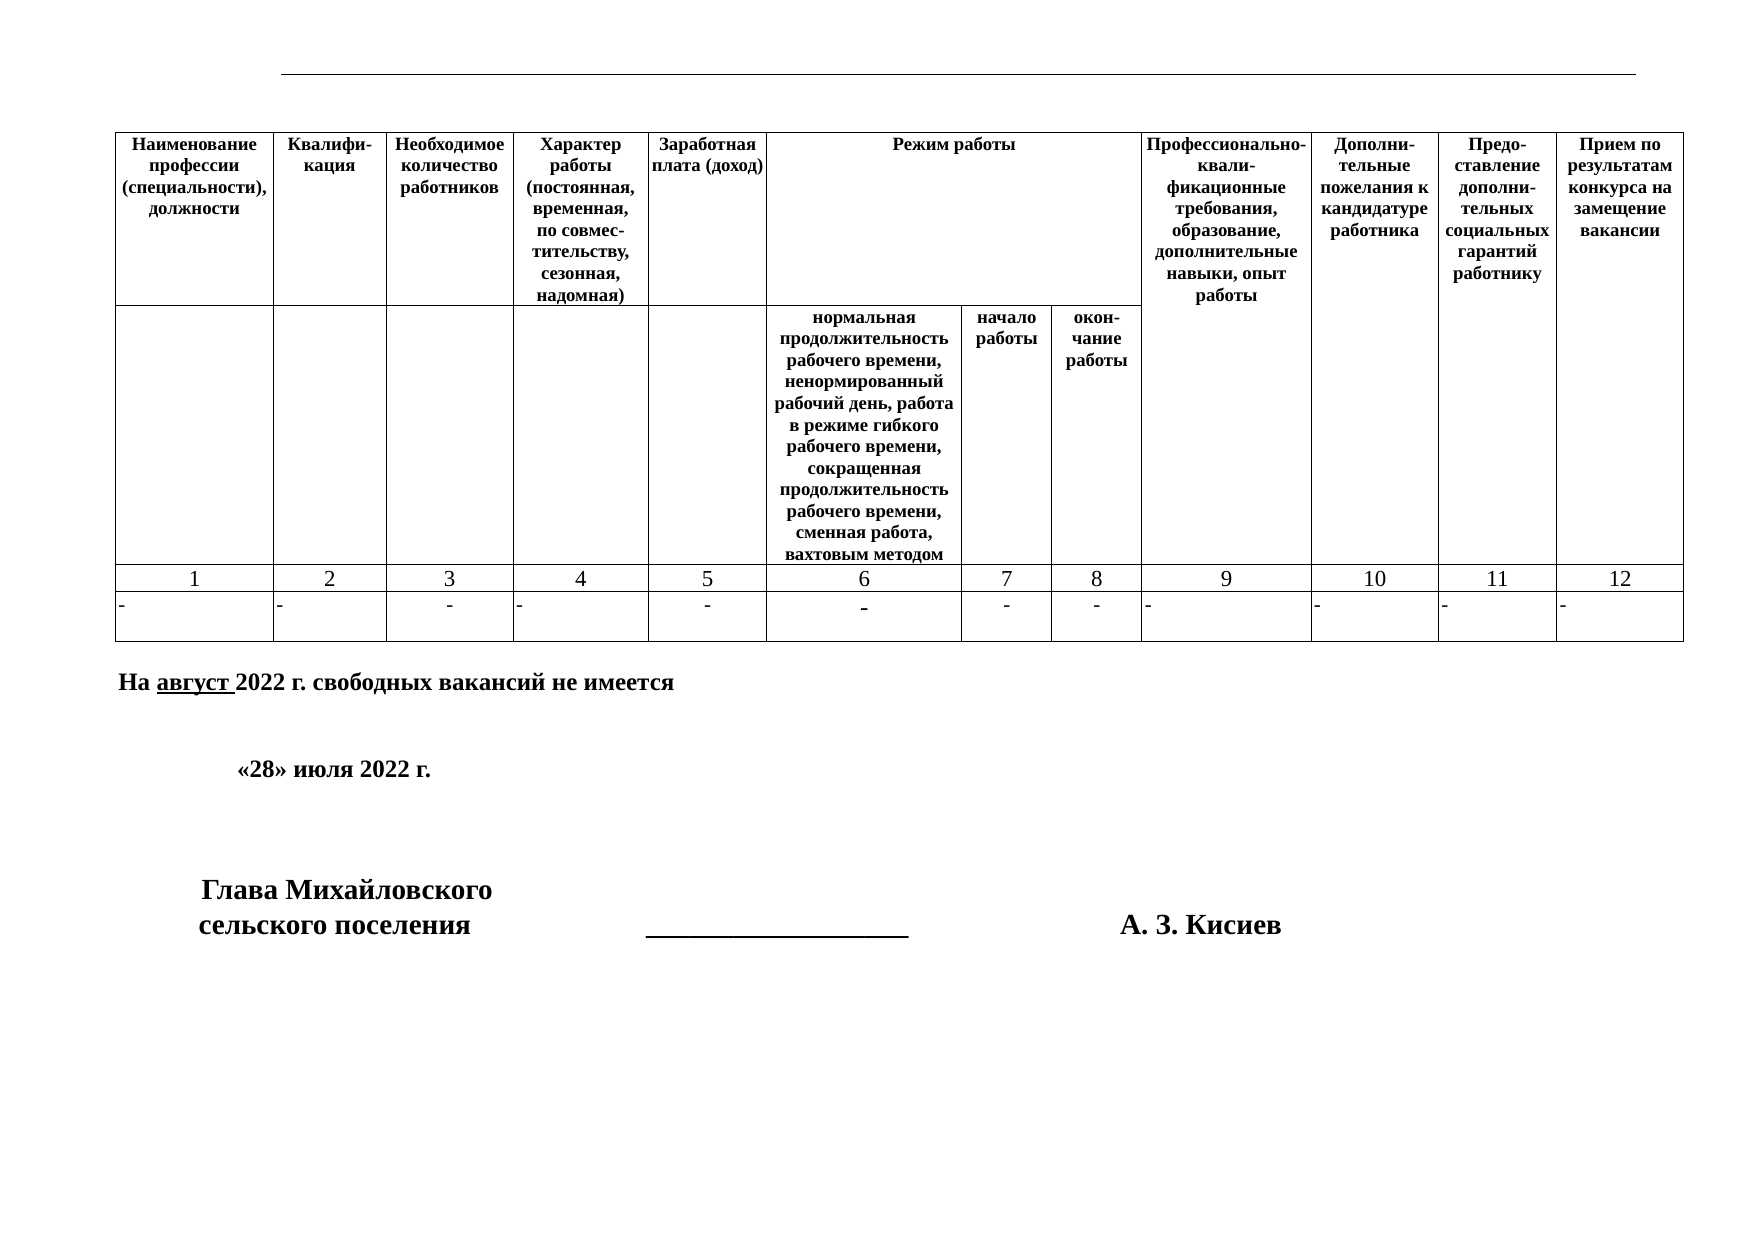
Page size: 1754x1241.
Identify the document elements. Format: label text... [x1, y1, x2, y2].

table_header Необхо­димое количество работников [387, 133, 513, 305]
table_cell - [274, 592, 386, 641]
table_cell - [1439, 592, 1556, 641]
table_cell 1 [116, 565, 273, 591]
table_cell [649, 306, 766, 564]
text сельского поселения __________________ А. З. Кисиев [118, 907, 1636, 941]
table_header Профессио­нально-квали­фикационные требования, образование, дополни­тельные навыки, опыт работы [1142, 133, 1311, 305]
table_cell 3 [387, 565, 513, 591]
table_cell 7 [962, 565, 1051, 591]
table_cell - [116, 592, 273, 641]
table_cell 4 [514, 565, 648, 591]
table_cell 5 [649, 565, 766, 591]
table_cell - [962, 592, 1051, 641]
table_header Заработ­ная плата (доход) [649, 133, 766, 305]
table_header Наименова­ние профессии (специаль­ности), должности [116, 133, 273, 305]
table_header Дополни­тельные пожелания к кандидатуре работника [1312, 133, 1438, 305]
table_cell нормальная продолжительность рабочего времени, ненормированный рабочий день, работа в режиме гибкого рабочего времени, сокращен­ная продолжитель­ность рабочего времени, сменная работа, вахтовым методом [767, 306, 961, 564]
table_cell 9 [1142, 565, 1311, 591]
table_cell 10 [1312, 565, 1438, 591]
table_cell [116, 306, 273, 564]
table_cell 8 [1052, 565, 1141, 591]
table_header Прием по результа­там конкурса на замещение вакансии [1557, 133, 1683, 305]
text На август 2022 г. свободных вакансий не имеется [118, 667, 1636, 696]
table_cell [1557, 305, 1683, 564]
table_cell [1312, 305, 1438, 564]
table_cell - [1312, 592, 1438, 641]
table_header Характер работы (постоян­ная, временная, по совмес­тительству, сезонная, надомная) [514, 133, 648, 305]
table_cell 12 [1557, 565, 1683, 591]
table_cell - [1142, 592, 1311, 641]
table_cell 6 [767, 565, 961, 591]
table_cell - [649, 592, 766, 641]
table_cell - [1052, 592, 1141, 641]
table_header Квалифи­кация [274, 133, 386, 305]
table_cell 11 [1439, 565, 1556, 591]
text Глава Михайловского [118, 869, 1636, 907]
table_cell окон­чание работы [1052, 306, 1141, 564]
table_header Режим работы [767, 133, 1141, 305]
table_cell - [387, 592, 513, 641]
table_cell - [767, 592, 961, 641]
table_cell - [514, 592, 648, 641]
text «28» июля 2022 г. [118, 754, 1636, 782]
table_cell - [1557, 592, 1683, 641]
table_header Предо­ставление дополни­тельных социаль­ных гарантий работнику [1439, 133, 1556, 305]
table_cell [1439, 305, 1556, 564]
table_cell [274, 306, 386, 564]
table_cell [514, 306, 648, 564]
table_cell 2 [274, 565, 386, 591]
table_cell [387, 306, 513, 564]
table_cell начало работы [962, 306, 1051, 564]
table_cell [1142, 305, 1311, 564]
